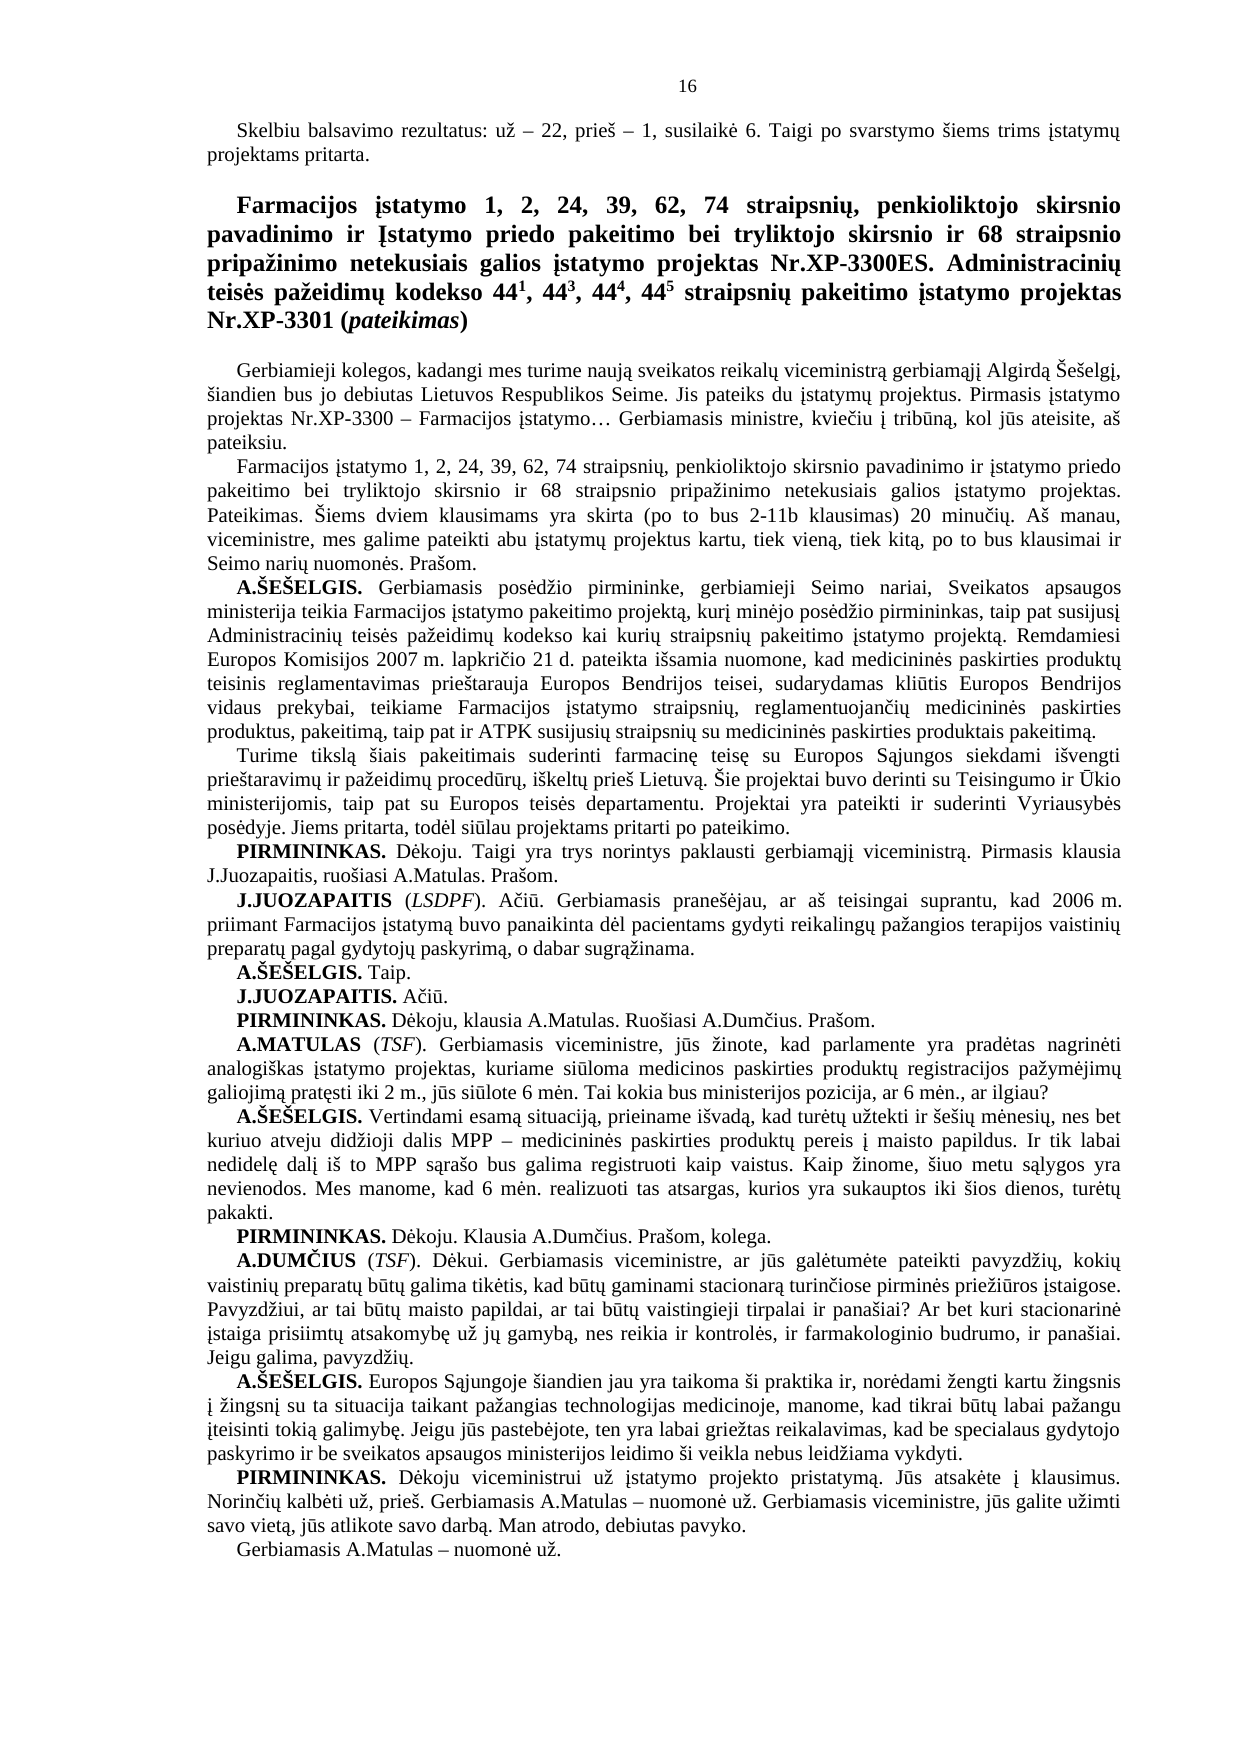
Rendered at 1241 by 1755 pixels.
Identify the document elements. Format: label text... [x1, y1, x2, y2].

text Turime tikslą šiais pakeitimais suderinti farmacinę teisę su Europos Sąjungos siekdami išvengti prieštaravimų ir pažeidimų procedūrų, iškeltų prieš Lietuvą. Šie projektai buvo derinti su Teisingumo ir Ūkio ministerijomis, taip pat su Europos teisės departamentu. Projektai yra pateikti ir suderinti Vyriausybės posėdyje. Jiems pritarta, todėl siūlau projektams pritarti po pateikimo. [207, 743, 1122, 839]
text Gerbiamieji kolegos, kadangi mes turime naują sveikatos reikalų viceministrą gerbiamąjį Algirdą Šešelgį, šiandien bus jo debiutas Lietuvos Respublikos Seime. Jis pateiks du įstatymų projektus. Pirmasis įstatymo projektas Nr.XP-3300 – Farmacijos įstatymo… Gerbiamasis ministre, kviečiu į tribūną, kol jūs ateisite, aš pateiksiu. [207, 358, 1122, 454]
text A.ŠEŠELGIS. Gerbiamasis posėdžio pirmininke, gerbiamieji Seimo nariai, Sveikatos apsaugos ministerija teikia Farmacijos įstatymo pakeitimo projektą, kurį minėjo posėdžio pirmininkas, taip pat susijusį Administracinių teisės pažeidimų kodekso kai kurių straipsnių pakeitimo įstatymo projektą. Remdamiesi Europos Komisijos 2007 m. lapkričio 21 d. pateikta išsamia nuomone, kad medicininės paskirties produktų teisinis reglamentavimas prieštarauja Europos Bendrijos teisei, sudarydamas kliūtis Europos Bendrijos vidaus prekybai, teikiame Farmacijos įstatymo straipsnių, reglamentuojančių medicininės paskirties produktus, pakeitimą, taip pat ir ATPK susijusių straipsnių su medicininės paskirties produktais pakeitimą. [207, 575, 1122, 743]
text A.ŠEŠELGIS. Europos Sąjungoje šiandien jau yra taikoma ši praktika ir, norėdami žengti kartu žingsnis į žingsnį su ta situacija taikant pažangias technologijas medicinoje, manome, kad tikrai būtų labai pažangu įteisinti tokią galimybę. Jeigu jūs pastebėjote, ten yra labai griežtas reikalavimas, kad be specialaus gydytojo paskyrimo ir be sveikatos apsaugos ministerijos leidimo ši veikla nebus leidžiama vykdyti. [207, 1369, 1122, 1465]
text J.JUOZAPAITIS. Ačiū. [207, 984, 1122, 1008]
text Farmacijos įstatymo 1, 2, 24, 39, 62, 74 straipsnių, penkioliktojo skirsnio pavadinimo ir įstatymo priedo pakeitimo bei tryliktojo skirsnio ir 68 straipsnio pripažinimo netekusiais galios įstatymo projektas. Pateikimas. Šiems dviem klausimams yra skirta (po to bus 2-11b klausimas) 20 minučių. Aš manau, viceministre, mes galime pateikti abu įstatymų projektus kartu, tiek vieną, tiek kitą, po to bus klausimai ir Seimo narių nuomonės. Prašom. [207, 454, 1122, 575]
text A.ŠEŠELGIS. Vertindami esamą situaciją, prieiname išvadą, kad turėtų užtekti ir šešių mėnesių, nes bet kuriuo atveju didžioji dalis MPP – medicininės paskirties produktų pereis į maisto papildus. Ir tik labai nedidelę dalį iš to MPP sąrašo bus galima registruoti kaip vaistus. Kaip žinome, šiuo metu sąlygos yra nevienodos. Mes manome, kad 6 mėn. realizuoti tas atsargas, kurios yra sukauptos iki šios dienos, turėtų pakakti. [207, 1104, 1122, 1224]
text Farmacijos įstatymo 1, 2, 24, 39, 62, 74 straipsnių, penkioliktojo skirsnio pavadinimo ir Įstatymo priedo pakeitimo bei tryliktojo skirsnio ir 68 straipsnio pripažinimo netekusiais galios įstatymo projektas Nr.XP-3300ES. Administracinių teisės pažeidimų kodekso 441, 443, 444, 445 straipsnių pakeitimo įstatymo projektas Nr.XP-3301 (pateikimas) [207, 190, 1122, 334]
text PIRMININKAS. Dėkoju, klausia A.Matulas. Ruošiasi A.Dumčius. Prašom. [207, 1008, 1122, 1032]
text J.JUOZAPAITIS (LSDPF). Ačiū. Gerbiamasis pranešėjau, ar aš teisingai suprantu, kad 2006 m. priimant Farmacijos įstatymą buvo panaikinta dėl pacientams gydyti reikalingų pažangios terapijos vaistinių preparatų pagal gydytojų paskyrimą, o dabar sugrąžinama. [207, 887, 1122, 960]
text PIRMININKAS. Dėkoju. Taigi yra trys norintys paklausti gerbiamąjį viceministrą. Pirmasis klausia J.Juozapaitis, ruošiasi A.Matulas. Prašom. [207, 839, 1122, 887]
text Skelbiu balsavimo rezultatus: už – 22, prieš – 1, susilaikė 6. Taigi po svarstymo šiems trims įstatymų projektams pritarta. [207, 118, 1122, 166]
text A.MATULAS (TSF). Gerbiamasis viceministre, jūs žinote, kad parlamente yra pradėtas nagrinėti analogiškas įstatymo projektas, kuriame siūloma medicinos paskirties produktų registracijos pažymėjimų galiojimą pratęsti iki 2 m., jūs siūlote 6 mėn. Tai kokia bus ministerijos pozicija, ar 6 mėn., ar ilgiau? [207, 1032, 1122, 1104]
text A.ŠEŠELGIS. Taip. [207, 960, 1122, 984]
text A.DUMČIUS (TSF). Dėkui. Gerbiamasis viceministre, ar jūs galėtumėte pateikti pavyzdžių, kokių vaistinių preparatų būtų galima tikėtis, kad būtų gaminami stacionarą turinčiose pirminės priežiūros įstaigose. Pavyzdžiui, ar tai būtų maisto papildai, ar tai būtų vaistingieji tirpalai ir panašiai? Ar bet kuri stacionarinė įstaiga prisiimtų atsakomybę už jų gamybą, nes reikia ir kontrolės, ir farmakologinio budrumo, ir panašiai. Jeigu galima, pavyzdžių. [207, 1248, 1122, 1369]
text PIRMININKAS. Dėkoju viceministrui už įstatymo projekto pristatymą. Jūs atsakėte į klausimus. Norinčių kalbėti už, prieš. Gerbiamasis A.Matulas – nuomonė už. Gerbiamasis viceministre, jūs galite užimti savo vietą, jūs atlikote savo darbą. Man atrodo, debiutas pavyko. [207, 1465, 1122, 1537]
text PIRMININKAS. Dėkoju. Klausia A.Dumčius. Prašom, kolega. [207, 1224, 1122, 1248]
text Gerbiamasis A.Matulas – nuomonė už. [207, 1537, 1122, 1561]
